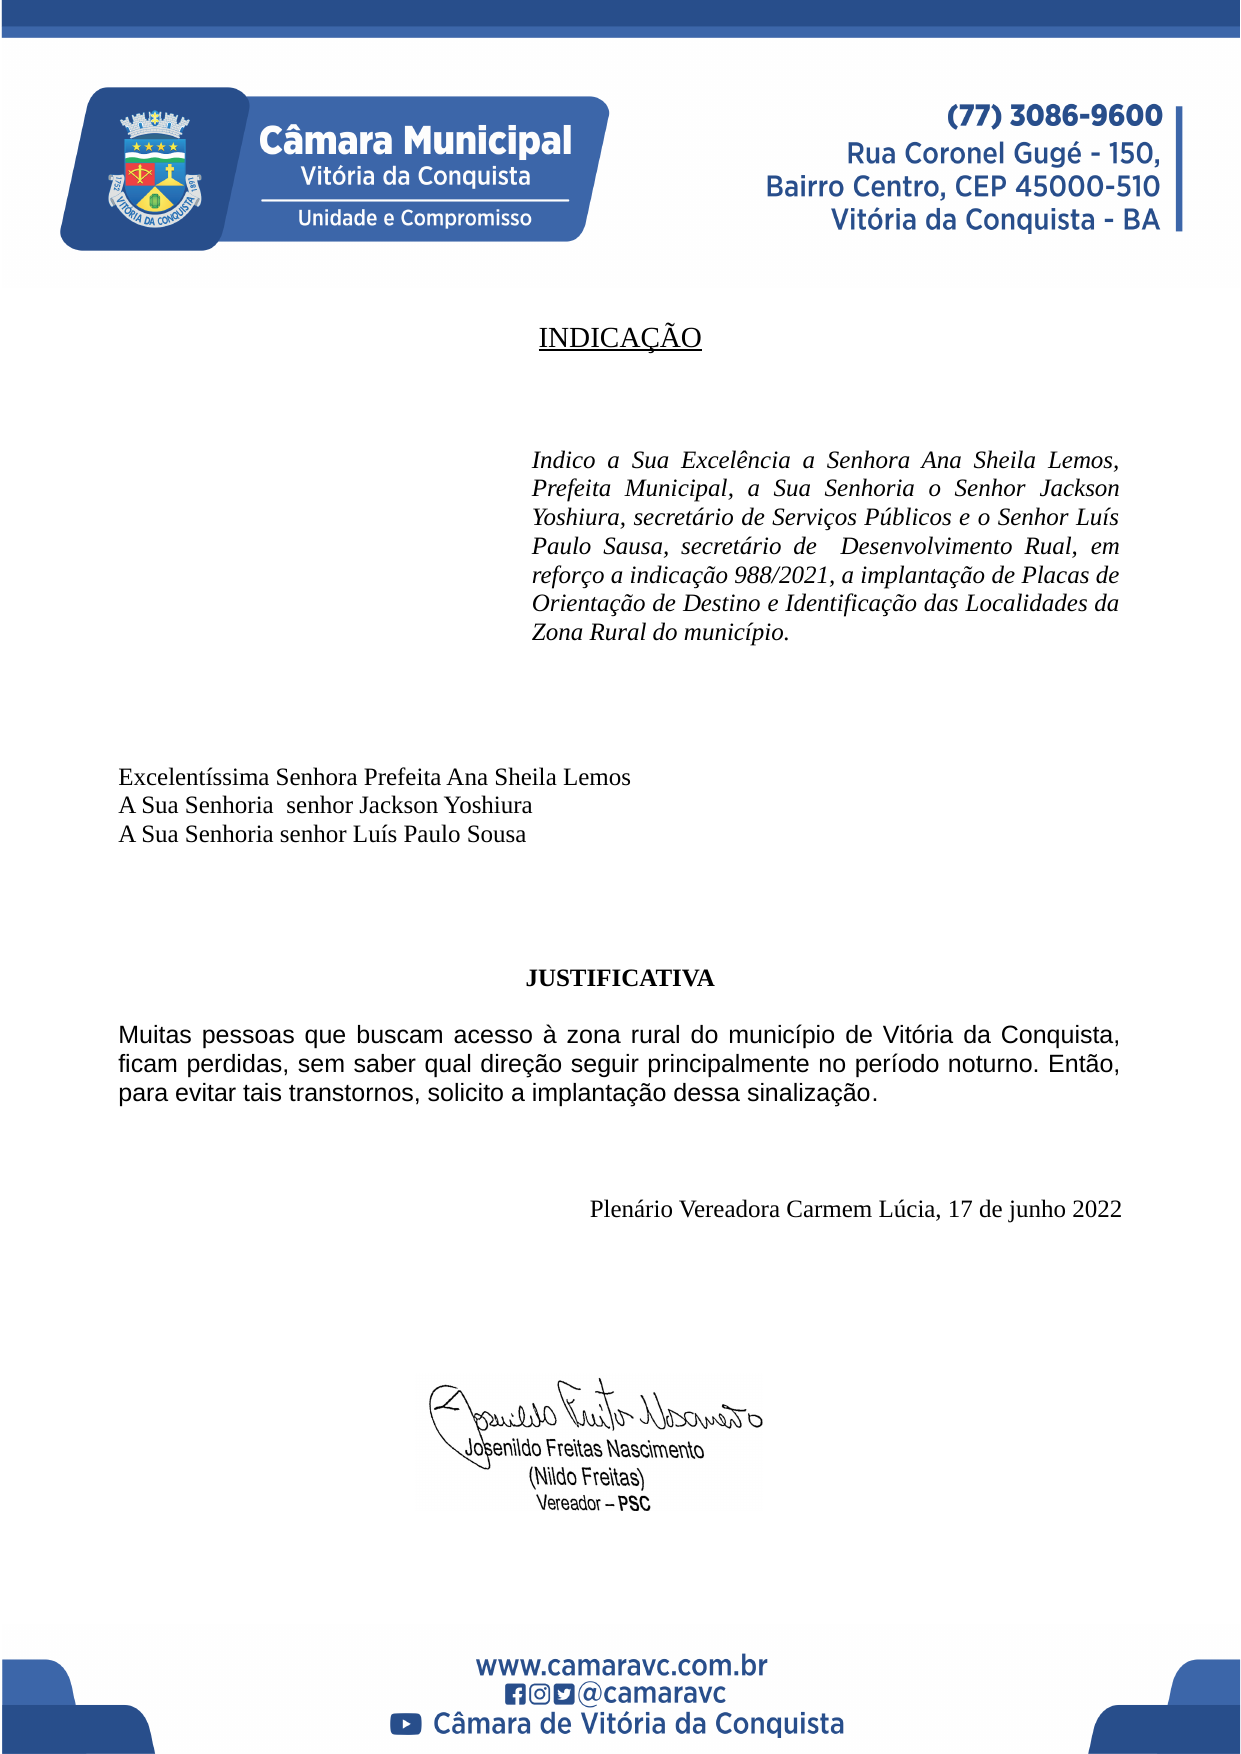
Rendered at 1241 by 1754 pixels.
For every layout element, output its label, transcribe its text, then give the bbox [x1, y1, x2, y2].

text Muitas pessoas que buscam acesso à zona rural do município de Vitória da Conquista, ficam perdidas, sem saber qual direção seguir principalmente no período noturno. Então, para evitar tais transtornos, solicito a implantação dessa sinalização. [118, 1020, 1122, 1107]
text INDICAÇÃO [118, 320, 1122, 354]
text Excelentíssima Senhora Prefeita Ana Sheila Lemos [118, 762, 1122, 790]
picture [2, 1624, 1241, 1754]
picture [414, 1373, 764, 1511]
text A Sua Senhoria senhor Luís Paulo Sousa [118, 819, 1122, 848]
text Indico a Sua Excelência a Senhora Ana Sheila Lemos, Prefeita Municipal, a Sua Senhoria o Senhor Jackson Yoshiura, secretário de Serviços Públicos e o Senhor Luís Paulo Sausa, secretário de Desenvolvimento Rual, em reforço a indicação 988/2021, a implantação de Placas de Orientação de Destino e Identificação das Localidades da Zona Rural do município. [532, 445, 1122, 646]
text Plenário Vereadora Carmem Lúcia, 17 de junho 2022 [118, 1194, 1122, 1222]
text JUSTIFICATIVA [118, 963, 1122, 992]
picture [1, 0, 1240, 288]
text A Sua Senhoria senhor Jackson Yoshiura [118, 790, 1122, 819]
